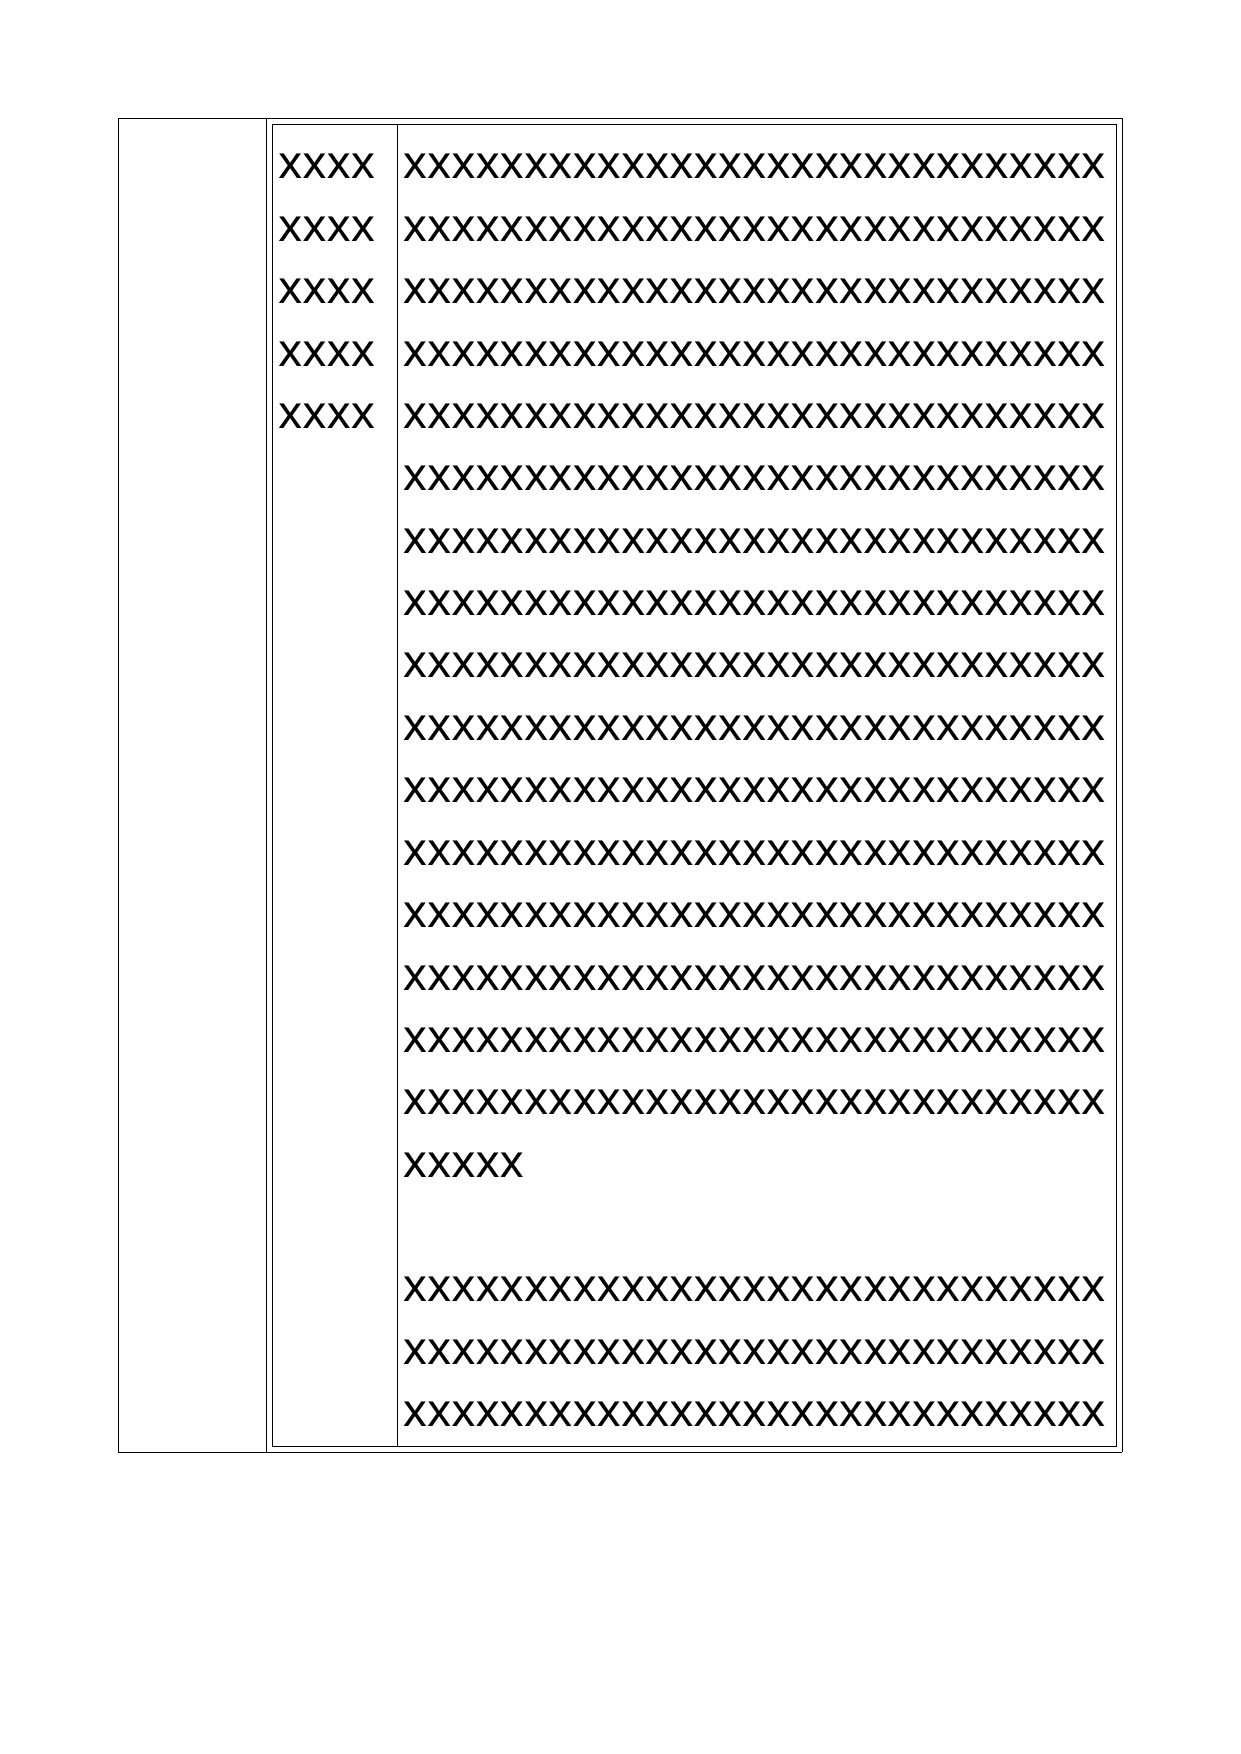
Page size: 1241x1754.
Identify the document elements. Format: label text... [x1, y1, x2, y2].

table_cell xxxxxxxxxxxxxxxxxxxx [273, 125, 397, 1446]
table_cell [119, 119, 266, 1452]
table_cell xxxxxxxxxxxxxxxxxxxxxxxxxxxxxxxxxxxxxxxxxxxxxxxxxxxxxxxxxxxxxxxxxxxxxxxxxxxxxxxxxxxxxxxxxxxxxxxxxxxxxxxxxxxxxxxxxxxxxxxxxxxxxxxxxxxxxxxxxxxxxxxxxxxxxxxxxxxxxxxxxxxxxxxxxxxxxxxxxxxxxxxxxxxxxxxxxxxxxxxxxxxxxxxxxxxxxxxxxxxxxxxxxxxxxxxxxxxxxxxxxxxxxxxxxxxxxxxxxxxxxxxxxxxxxxxxxxxxxxxxxxxxxxxxxxxxxxxxxxxxxxxxxxxxxxxxxxxxxxxxxxxxxxxxxxxxxxxxxxxxxxxxxxxxxxxxxxxxxxxxxxxxxxxxxxxxxxxxxxxxxxxxxxxxxxxxxxxxxxxxxxxxxxxxxxxxxxxxxxxxxxxxxxxxxxxxxxxxxxxxxxxxxxxxxxxxxxxxxxxxxxxxxxxxx xxxxxxxxxxxxxxxxxxxxxxxxxxxxxxxxxxxxxxxxxxxxxxxxxxxxxxxxxxxxxxxxxxxxxxxxxxxxxxxxxxxxxxxxxxxxxxxxxxxxxxxxxxxxxxxxxxxxxxxxxxxxxxxxxxxxxxxxxxxxxxxxxxxxxxxxxxxxxxxxxxxxxxxxxxxxxxxxxxxxxxxx xxxxxxxxxxxxxxxxxxxxxxxxxxxxxxxxxxxxxxxxxxxxxxxxxxxxxxxxxxxxxxxxxxxxxxxxxxxxxxxxxxxxxxxxxxxxxxxxxxxxxxxxxxxxxxxxxxxxxxxxxxxxxxxxxxxxxxxxxxxxxxxxxxxxx xxxxxxxxxxxxxxxxxxxxxxxxxxxxxxxxxxxxxxxxxxxxxxxxxxxxxxxxxxxxxxxxxxxxxxxxxxxxxxxxxxxxxxxxxxxxxxxxxxxxxxxxxxxxxxx xxxxxxxxxxxxxxxxxxxxxxxxxxxxxxxxxxxxxxxxxxxxxxxxxxxxxxxxxxxxxxxxxxxx [267, 119, 1122, 1452]
table_cell xxxxxxxxxxxxxxxxxxxxxxxxxxxxxxxxxxxxxxxxxxxxxxxxxxxxxxxxxxxxxxxxxxxxxxxxxxxxxxxxxxxxxxxxxxxxxxxxxxxxxxxxxxxxxxxxxxxxxxxxxxxxxxxxxxxxxxxxxxxxxxxxxxxxxxxxxxxxxxxxxxxxxxxxxxxxxxxxxxxxxxxxxxxxxxxxxxxxxxxxxxxxxxxxxxxxxxxxxxxxxxxxxxxxxxxxxxxxxxxxxxxxxxxxxxxxxxxxxxxxxxxxxxxxxxxxxxxxxxxxxxxxxxxxxxxxxxxxxxxxxxxxxxxxxxxxxxxxxxxxxxxxxxxxxxxxxxxxxxxxxxxxxxxxxxxxxxxxxxxxxxxxxxxxxxxxxxxxxxxxxxxxxxxxxxxxxxxxxxxxxxxxxxxxxxxxxxxxxxxxxxxxxxxxxxxxxxxxxxxxxxxxxxxxxxxxxxxxxxxxxxxxxxxxx xxxxxxxxxxxxxxxxxxxxxxxxxxxxxxxxxxxxxxxxxxxxxxxxxxxxxxxxxxxxxxxxxxxxxxxxxxxxxxxxxxxxxxxxxxxxxxxxxxxxxxxxxxxxxxxxxxxxxxxxxxxxxxxxxxxxxxxxxxxxxxxxxxxxxxxxxxxxxxxxxxxxxxxxxxxxxxxxxxxxxxxx xxxxxxxxxxxxxxxxxxxxxxxxxxxxxxxxxxxxxxxxxxxxxxxxxxxxxxxxxxxxxxxxxxxxxxxxxxxxxxxxxxxxxxxxxxxxxxxxxxxxxxxxxxxxxxxxxxxxxxxxxxxxxxxxxxxxxxxxxxxxxxxxxxxxx xxxxxxxxxxxxxxxxxxxxxxxxxxxxxxxxxxxxxxxxxxxxxxxxxxxxxxxxxxxxxxxxxxxxxxxxxxxxxxxxxxxxxxxxxxxxxxxxxxxxxxxxxxxxxxx xxxxxxxxxxxxxxxxxxxxxxxxxxxxxxxxxxxxxxxxxxxxxxxxxxxxxxxxxxxxxxxxxxxx [398, 125, 1116, 1446]
